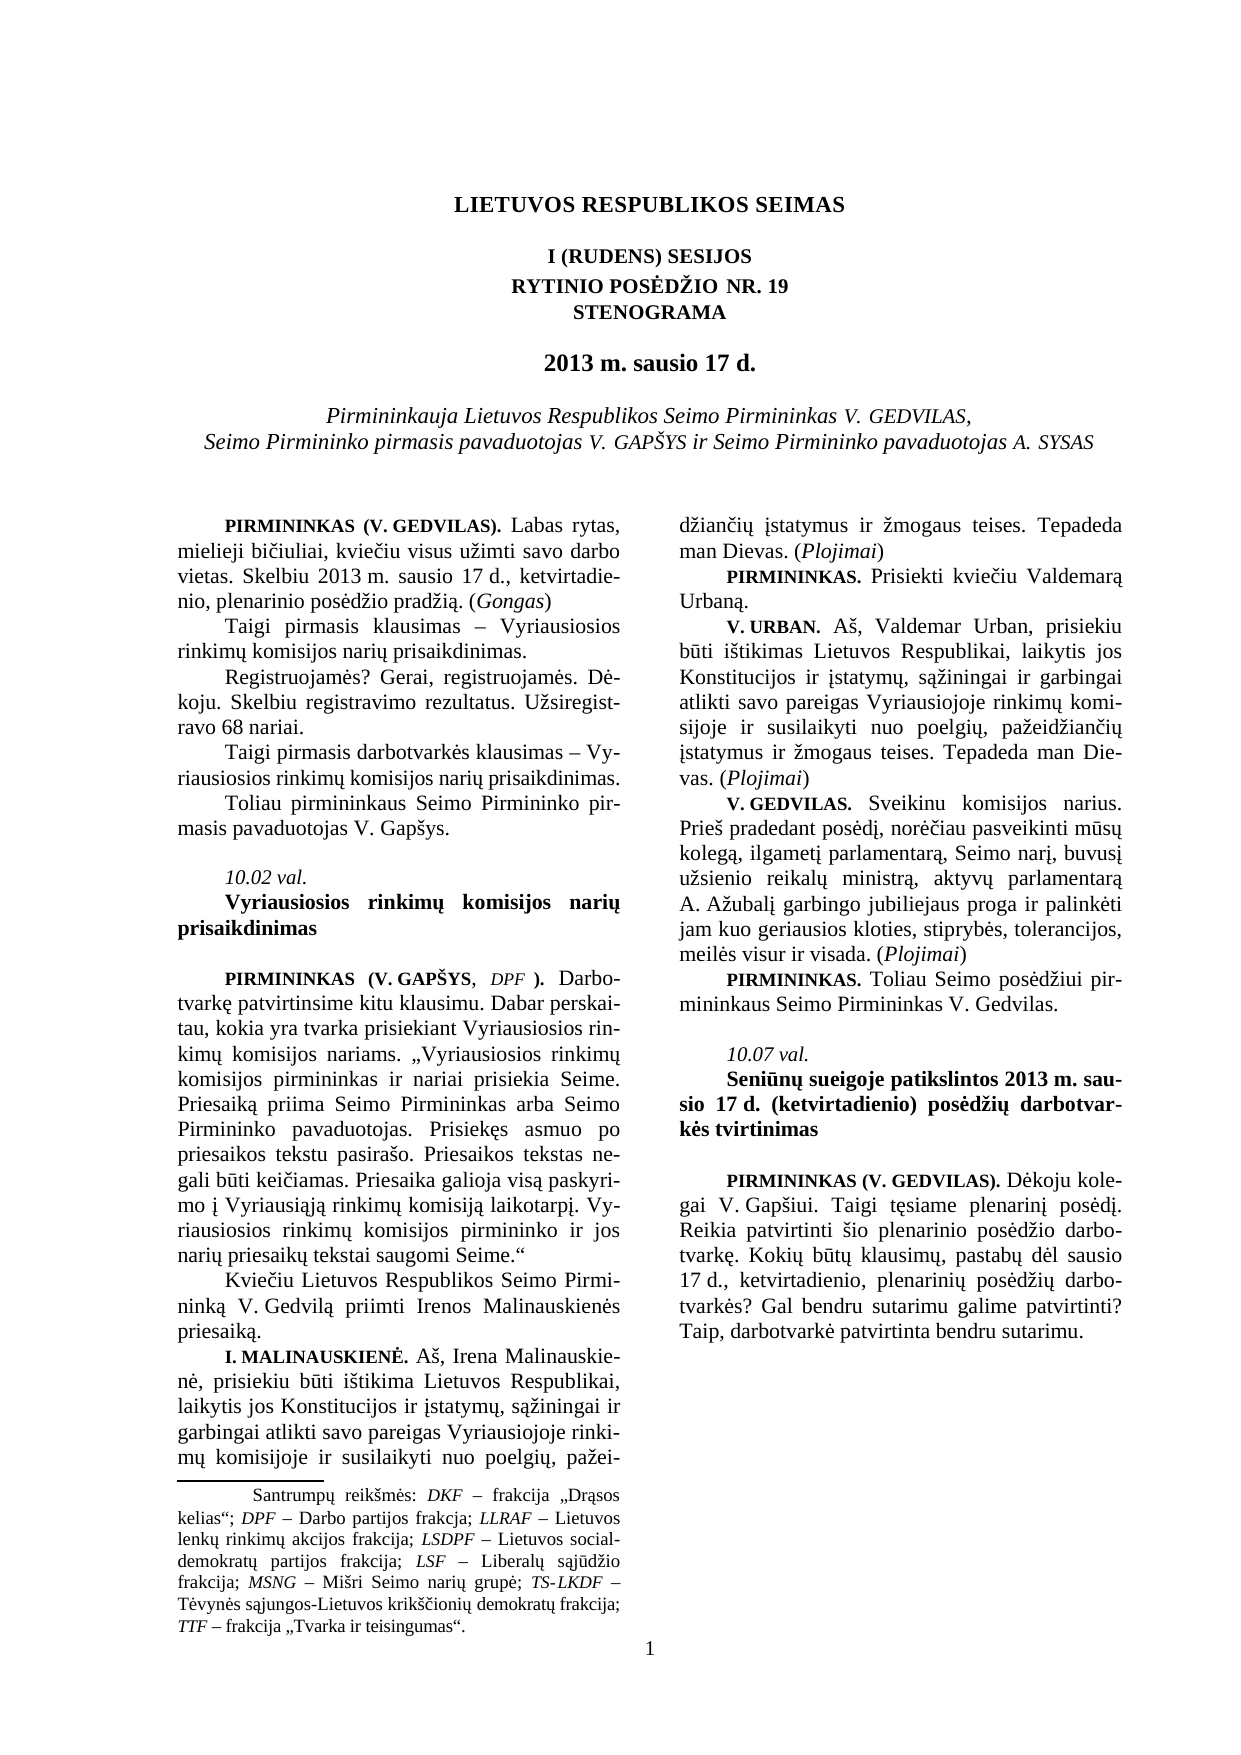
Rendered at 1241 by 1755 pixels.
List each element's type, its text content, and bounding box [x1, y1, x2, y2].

text Vy­riau­sio­sios rin­ki­mų ko­mi­si­jos na­rių pri­saik­di­ni­mas [177, 889, 620, 940]
text PIRMININKAS. To­liau Sei­mo po­sė­džiui pir­mi­nin­kaus Sei­mo Pir­mi­nin­kas V. Ged­vi­las. [679, 966, 1122, 1017]
text V. URBAN. Aš, Val­de­mar Ur­ban, pri­sie­kiu bū­ti iš­ti­ki­mas Lie­tu­vos Res­pub­li­kai, lai­ky­tis jos Kon­sti­tu­ci­jos ir įsta­ty­mų, są­ži­nin­gai ir gar­bin­gai at­lik­ti sa­vo pa­rei­gas Vy­riau­sio­jo­je rin­ki­mų ko­mi­si­jo­je ir su­si­lai­ky­ti nuo po­el­gių, pa­žei­džian­čių įsta­ty­mus ir žmo­gaus tei­ses. Te­pa­de­da man Die­vas. (Plo­ji­mai) [679, 613, 1122, 790]
text Tai­gi pir­ma­sis klau­si­mas – Vy­riau­sio­sios rin­ki­mų ko­mi­si­jos na­rių pri­saik­di­ni­mas. [177, 613, 620, 664]
text 2013 m. sausio 17 d. [177, 348, 1122, 377]
title STENOGRAMA [177, 300, 1122, 324]
text džian­čių įsta­ty­mus ir žmo­gaus tei­ses. Te­pa­de­da man Die­vas. (Plo­ji­mai) [679, 512, 1122, 563]
text Pirmininkauja Lietuvos Respublikos Seimo Pirmininkas V. GEDVILAS, Seimo Pirmininko pirmasis pavaduotojas V. GAPŠYS ir Seimo Pirmininko pavaduotojas A. SYSAS [177, 402, 1122, 455]
text PIRMININKAS (V. GAPŠYS, DPF). Dar­bo­tvar­kę pa­tvir­tin­si­me ki­tu klau­si­mu. Da­bar per­skai­tau, ko­kia yra tvar­ka pri­sie­kiant Vy­riau­sio­sios rin­ki­mų ko­mi­si­jos na­riams. „Vy­riau­sio­sios rin­ki­mų ko­mi­si­jos pir­mi­nin­kas ir na­riai pri­sie­kia Sei­me. Prie­sai­ką pri­ima Sei­mo Pir­mi­nin­kas ar­ba Sei­mo Pir­mi­nin­ko pa­va­duo­to­jas. Pri­sie­kęs as­muo po prie­sai­kos teks­tu pa­si­ra­šo. Prie­sai­kos teks­tas ne­ga­li bū­ti kei­čia­mas. Prie­sai­ka ga­lio­ja vi­są pa­sky­ri­mo į Vy­riau­si­ą­ją rin­ki­mų ko­mi­si­ją lai­ko­tar­pį. Vy­riau­sio­sios rin­ki­mų ko­mi­si­jos pir­mi­nin­ko ir jos na­rių prie­sai­kų teks­tai sau­go­mi Sei­me.“ [177, 965, 620, 1267]
text PIRMININKAS. Pri­siek­ti kvie­čiu Val­de­ma­rą Ur­ba­ną. [679, 563, 1122, 613]
text PIRMININKAS (V. GEDVILAS). Dė­ko­ju ko­le­gai V. Gap­šiui. Tai­gi tę­sia­me ple­na­ri­nį po­sė­dį. Rei­kia pa­tvir­tin­ti šio ple­na­ri­nio po­sė­džio dar­bo­tvar­kę. Ko­kių bū­tų klau­si­mų, pa­sta­bų dėl sau­sio 17 d., ket­vir­ta­die­nio, ple­na­ri­nių po­sė­džių dar­bo­tvar­kės? Gal ben­dru su­ta­ri­mu ga­li­me pa­tvir­tin­ti? Taip, dar­bo­tvarkė pa­tvir­tin­ta ben­dru su­ta­ri­mu. [679, 1167, 1122, 1343]
title RYTINIO posėdžio NR. 19 [177, 268, 1122, 300]
text PIRMININKAS (V. GEDVILAS). La­bas ry­tas, mie­lie­ji bi­čiu­liai, kvie­čiu vi­sus už­im­ti sa­vo dar­bo vie­tas. Skel­biu 2013 m. sau­sio 17 d., ket­vir­ta­die­nio, ple­na­ri­nio po­sė­džio pra­džią. (Gon­gas) [177, 512, 620, 613]
text Kvie­čiu Lie­tu­vos Res­pub­li­kos Sei­mo Pir­mi­nin­ką V. Ged­vi­lą pri­im­ti Ire­nos Ma­li­naus­kie­nės prie­sai­ką. [177, 1267, 620, 1343]
text Santrumpų reikšmės: DKF – frakcija „Drąsos kelias“; DPF – Darbo partij­os frakcja; LLRAF – Lietuvos lenkų rinkimų akcijos frakcija; LSDPF – Lietuvos social­demokratų partijos frakcija; LSF – Liberalų sąjūdžio frakcija; MSNG – Mišri Seimo narių grupė; TS‑LKDF – Tėvynės sąjungos-Lietuvos krikščionių demokratų frakcija; TTF – frakcija „Tvarka ir teisingumas“. [177, 1481, 620, 1636]
text Tai­gi pir­ma­sis dar­bo­tvarkės klau­si­mas – Vy­riau­sio­sios rin­ki­mų ko­mi­si­jos na­rių pri­saik­di­ni­mas. [177, 739, 620, 790]
text Se­niū­nų su­ei­go­je pa­tiks­lin­tos 2013 m. sau­sio 17 d. (ket­vir­ta­die­nio) po­sė­džių dar­bo­tvar­kės tvir­ti­ni­mas [679, 1066, 1122, 1141]
text V. GEDVILAS. Svei­ki­nu ko­mi­si­jos na­rius. Prieš pra­de­dant po­sė­dį, no­rė­čiau pa­svei­kin­ti mū­sų ko­le­gą, il­ga­me­tį par­la­men­ta­rą, Sei­mo na­rį, bu­vu­sį už­sie­nio rei­ka­lų mi­nist­rą, ak­ty­vų par­la­men­ta­rą A. Ažu­ba­lį gar­bin­go ju­bi­lie­jaus pro­ga ir pa­lin­kė­ti jam kuo ge­riau­sios klo­ties, stip­ry­bės, to­le­ran­ci­jos, mei­lės vi­sur ir vi­sa­da. (Plo­ji­mai) [679, 790, 1122, 966]
text To­liau pir­mi­nin­kaus Sei­mo Pir­mi­nin­ko pir­ma­sis pa­va­duo­to­jas V. Gap­šys. [177, 790, 620, 840]
title I (RUDENS) SESIJOS [177, 243, 1122, 268]
title LIETUVOS RESPUBLIKOS SEIMAS [177, 191, 1122, 217]
text 10.07 val. [726, 1042, 1122, 1066]
text Re­gist­ruo­ja­mės? Ge­rai, re­gist­ruo­ja­mės. Dė­ko­ju. Skel­biu re­gist­ra­vi­mo re­zul­ta­tus. Už­si­re­gist­ra­vo 68 na­riai. [177, 664, 620, 739]
text 10.02 val. [224, 865, 620, 889]
text I. MALINAUSKIENĖ. Aš, Ire­na Ma­li­naus­kie­nė, pri­sie­kiu bū­ti iš­ti­ki­ma Lie­tu­vos Res­pub­li­kai, lai­ky­tis jos Kon­sti­tu­ci­jos ir įsta­ty­mų, są­ži­nin­gai ir gar­bin­gai at­lik­ti sa­vo pa­rei­gas Vy­riau­sio­jo­je rin­ki­mų ko­mi­si­jo­je ir su­si­lai­ky­ti nuo po­el­gių, pa­žei­ [177, 1343, 620, 1469]
